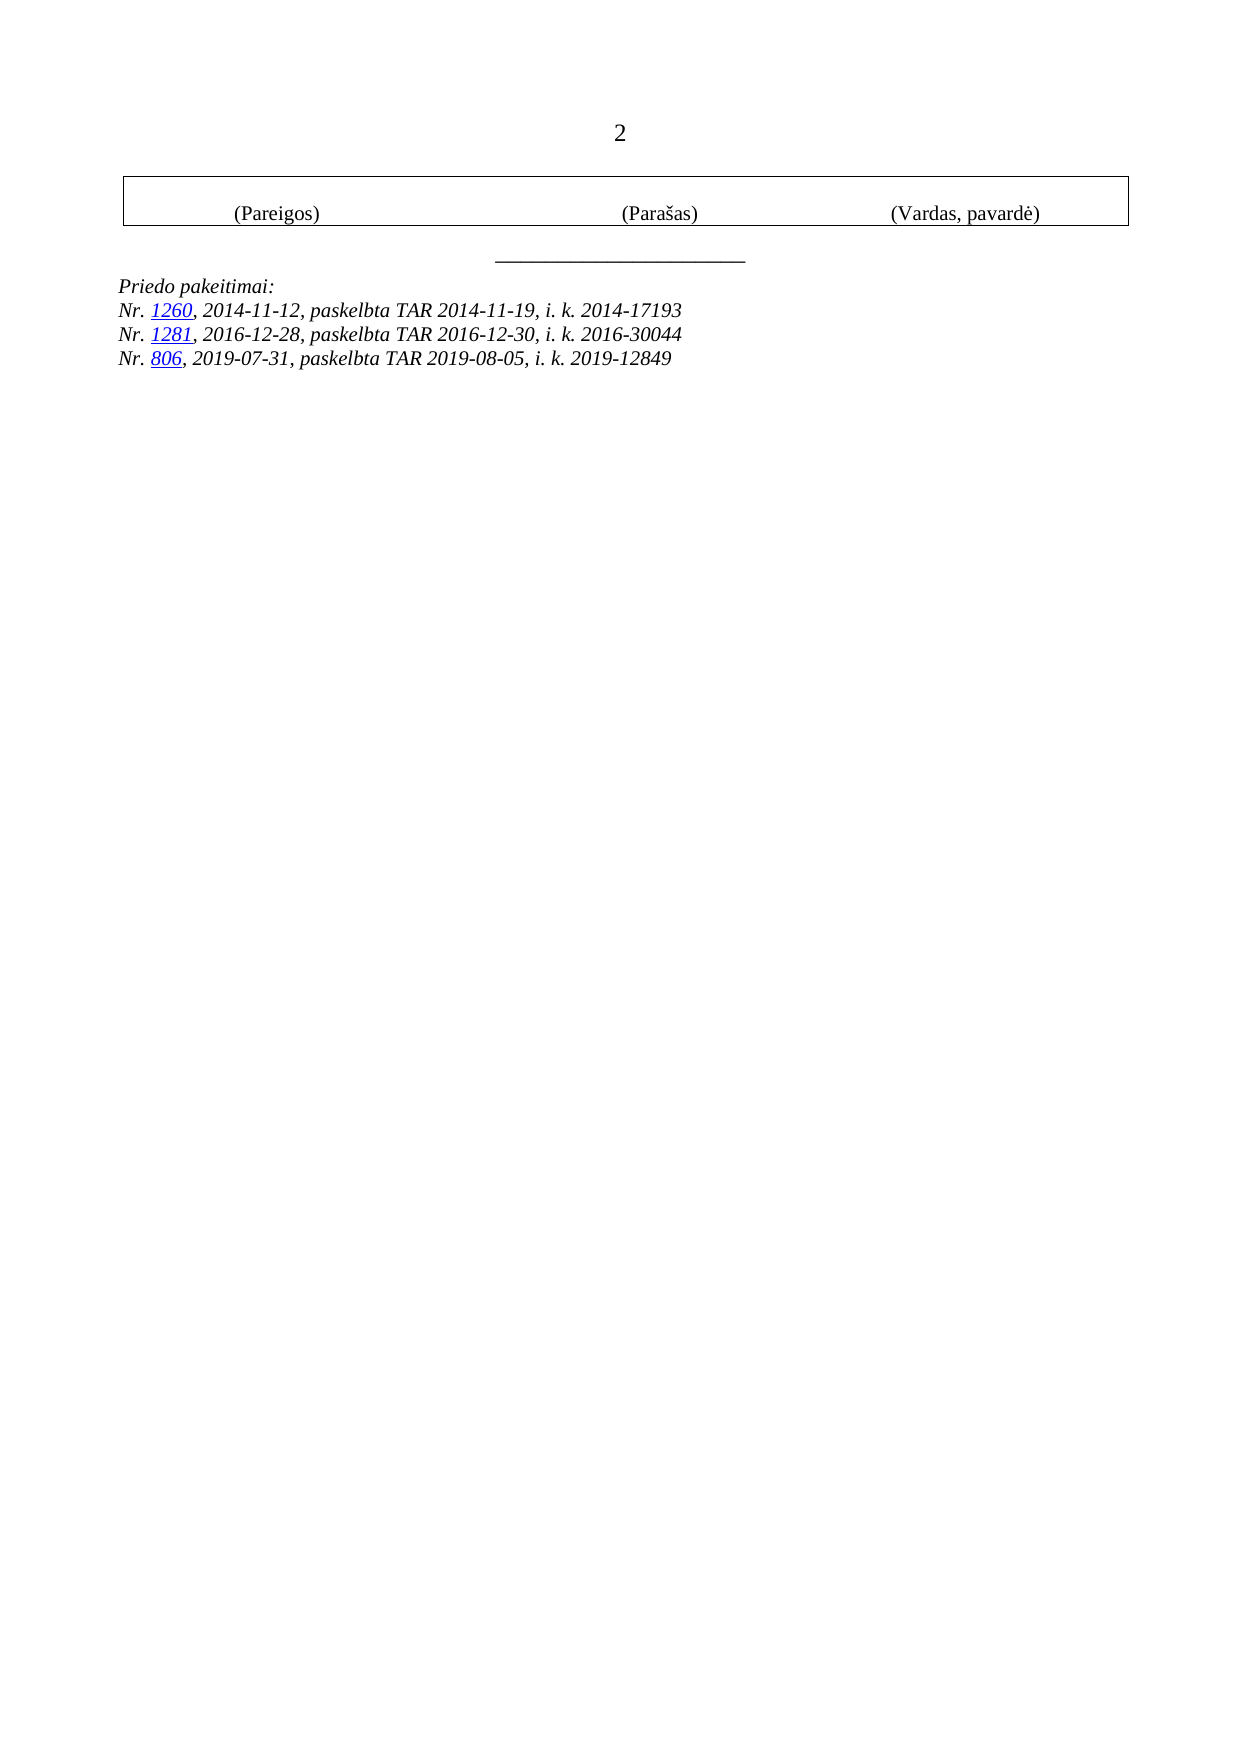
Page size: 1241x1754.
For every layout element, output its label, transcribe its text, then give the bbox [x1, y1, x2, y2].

table_cell (Pareigos) (Parašas) (Vardas, pavardė) [124, 177, 1128, 225]
text Nr. 806, 2019-07-31, paskelbta TAR 2019-08-05, i. k. 2019-12849 [118, 346, 1122, 370]
text Nr. 1260, 2014-11-12, paskelbta TAR 2014-11-19, i. k. 2014-17193 [118, 298, 1122, 322]
text Nr. 1281, 2016-12-28, paskelbta TAR 2016-12-30, i. k. 2016-30044 [118, 322, 1122, 346]
text Priedo pakeitimai: [118, 274, 1122, 298]
text –––––––––––––––––––– [118, 245, 1122, 274]
